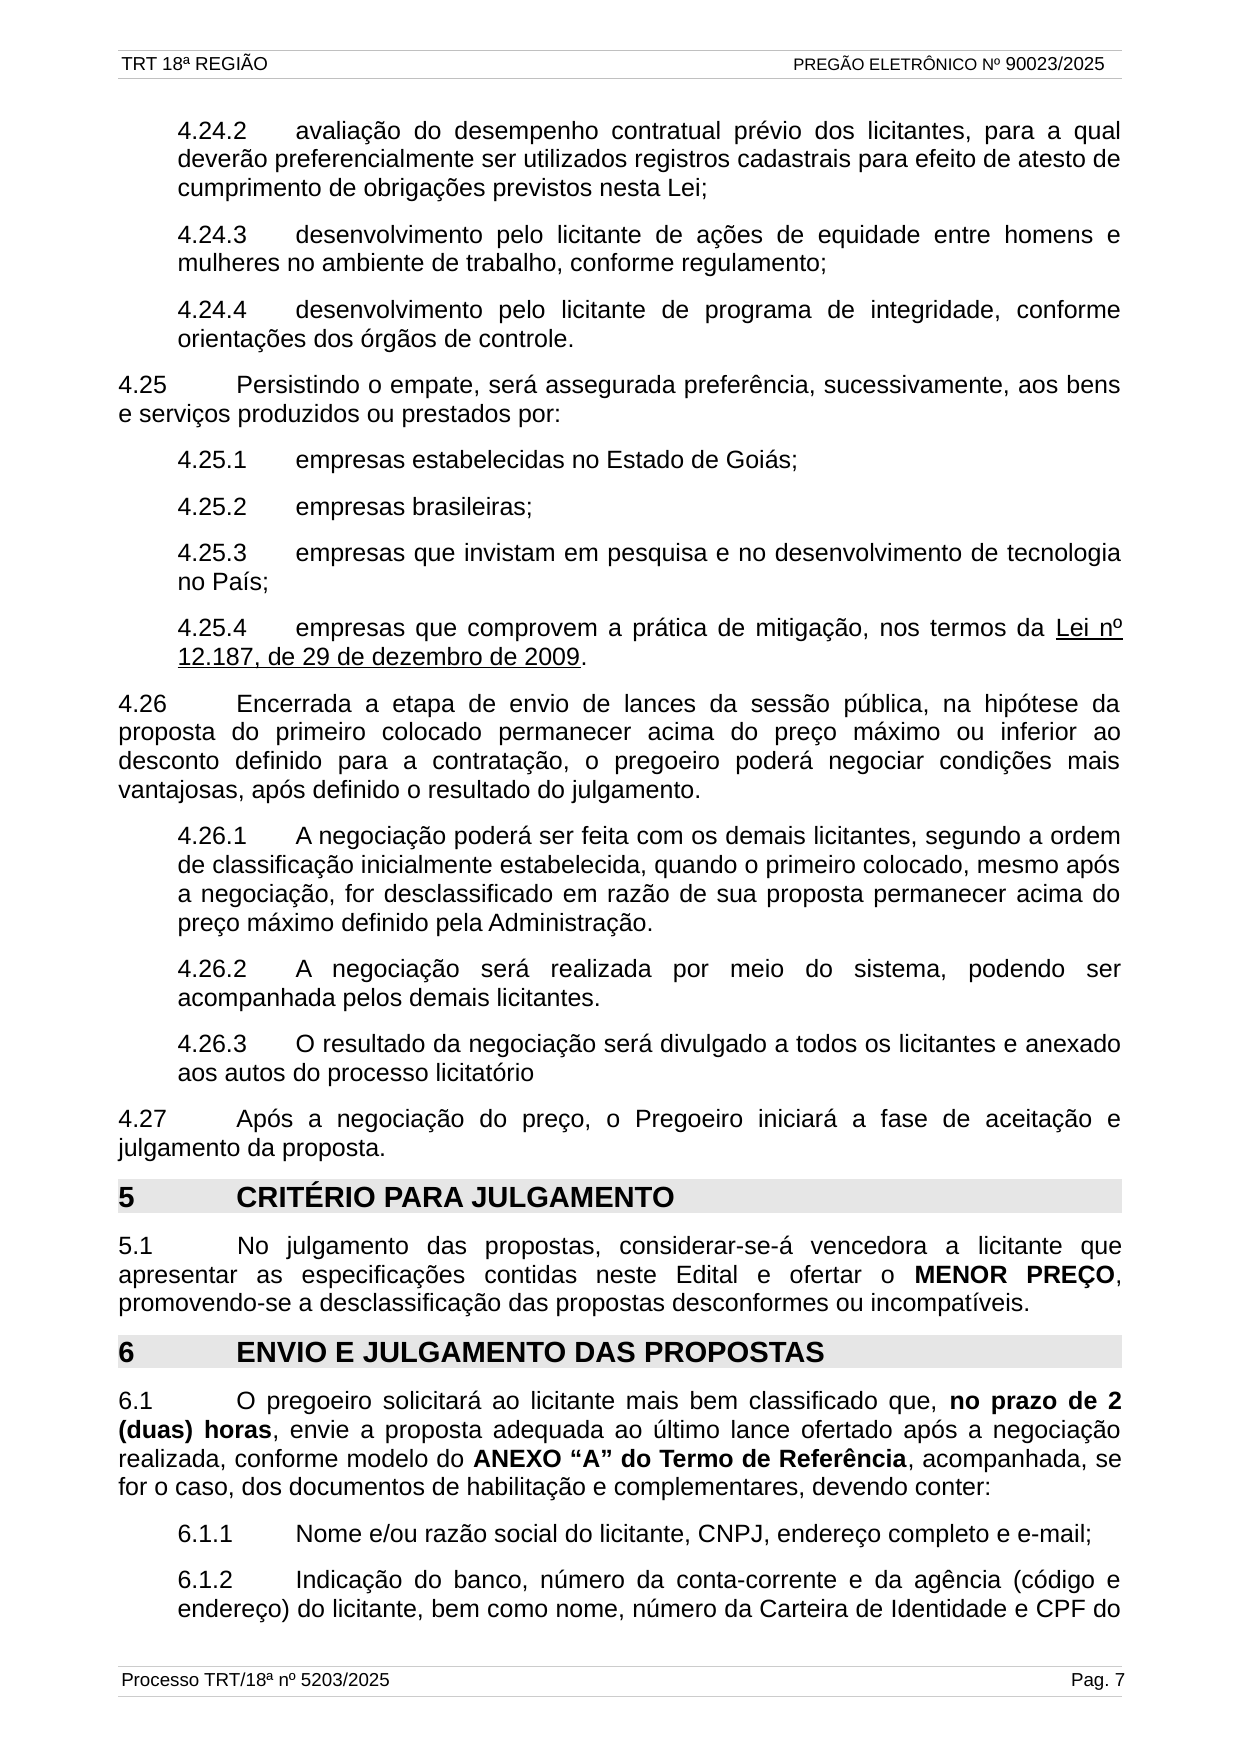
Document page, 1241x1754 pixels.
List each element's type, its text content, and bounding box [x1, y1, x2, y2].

text 4.24.2 avaliação do desempenho contratual prévio dos licitantes, para a qual deverão preferencialmente ser utilizados registros cadastrais para efeito de atesto de cumprimento de obrigações previstos nesta Lei; [177, 116, 1122, 202]
text 4.24.4 desenvolvimento pelo licitante de programa de integridade, conforme orientações dos órgãos de controle. [177, 295, 1122, 352]
text 6.1.1 Nome e/ou razão social do licitante, CNPJ, endereço completo e e-mail; [177, 1519, 1122, 1547]
text 4.26.1 A negociação poderá ser feita com os demais licitantes, segundo a ordem de classificação inicialmente estabelecida, quando o primeiro colocado, mesmo após a negociação, for desclassificado em razão de sua proposta permanecer acima do preço máximo definido pela Administração. [177, 821, 1122, 936]
text 4.25.2 empresas brasileiras; [177, 492, 1122, 520]
text 4.25.4 empresas que comprovem a prática de mitigação, nos termos da Lei nº 12.187, de 29 de dezembro de 2009. [177, 613, 1122, 671]
text 5.1 No julgamento das propostas, considerar-se-á vencedora a licitante que apresentar as especificações contidas neste Edital e ofertar o MENOR PREÇO, promovendo-se a desclassificação das propostas desconformes ou incompatíveis. [118, 1231, 1122, 1317]
text 4.25 Persistindo o empate, será assegurada preferência, sucessivamente, aos bens e serviços produzidos ou prestados por: [118, 370, 1122, 427]
text 4.26.3 O resultado da negociação será divulgado a todos os licitantes e anexado aos autos do processo licitatório [177, 1029, 1122, 1087]
text 4.26 Encerrada a etapa de envio de lances da sessão pública, na hipótese da proposta do primeiro colocado permanecer acima do preço máximo ou inferior ao desconto definido para a contratação, o pregoeiro poderá negociar condições mais vantajosas, após definido o resultado do julgamento. [118, 688, 1122, 803]
text 4.27 Após a negociação do preço, o Pregoeiro iniciará a fase de aceitação e julgamento da proposta. [118, 1104, 1122, 1162]
text 6.1.2 Indicação do banco, número da conta-corrente e da agência (código e endereço) do licitante, bem como nome, número da Carteira de Identidade e CPF do [177, 1565, 1122, 1623]
text 4.26.2 A negociação será realizada por meio do sistema, podendo ser acompanhada pelos demais licitantes. [177, 954, 1122, 1011]
text 5 CRITÉRIO PARA JULGAMENTO [118, 1179, 1122, 1213]
text 4.25.3 empresas que invistam em pesquisa e no desenvolvimento de tecnologia no País; [177, 538, 1122, 596]
text 4.24.3 desenvolvimento pelo licitante de ações de equidade entre homens e mulheres no ambiente de trabalho, conforme regulamento; [177, 219, 1122, 277]
text 6 ENVIO E JULGAMENTO DAS PROPOSTAS [118, 1335, 1122, 1368]
text 4.25.1 empresas estabelecidas no Estado de Goiás; [177, 445, 1122, 474]
text 6.1 O pregoeiro solicitará ao licitante mais bem classificado que, no prazo de 2 (duas) horas, envie a proposta adequada ao último lance ofertado após a negociação realizada, conforme modelo do ANEXO “A” do Termo de Referência, acompanhada, se for o caso, dos documentos de habilitação e complementares, devendo conter: [118, 1386, 1122, 1501]
